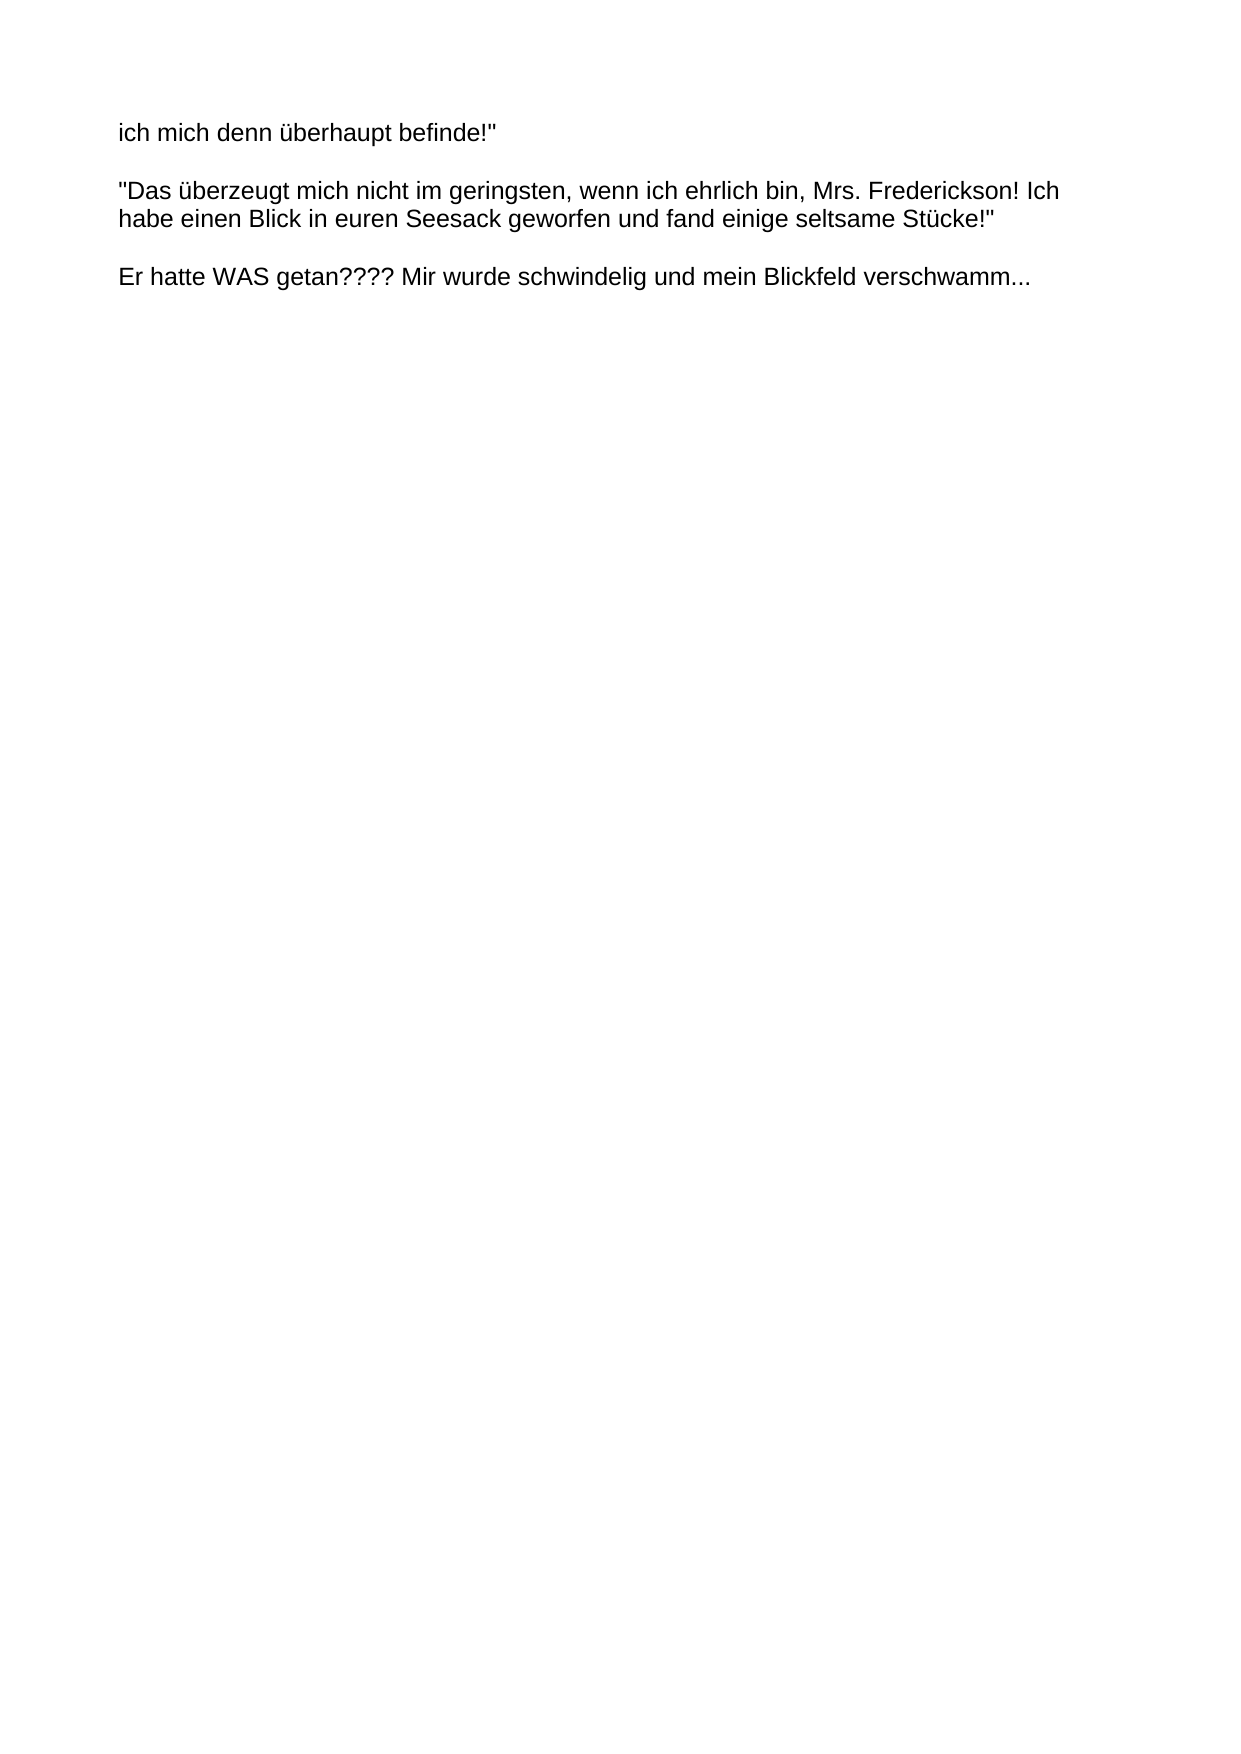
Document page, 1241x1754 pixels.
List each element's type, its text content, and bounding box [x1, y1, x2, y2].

text ich mich denn überhaupt befinde!" [118, 118, 1122, 147]
text "Das überzeugt mich nicht im geringsten, wenn ich ehrlich bin, Mrs. Frederickson! Ich habe einen Blick in euren Seesack geworfen und fand einige seltsame Stücke!" [118, 176, 1122, 233]
text Er hatte WAS getan???? Mir wurde schwindelig und mein Blickfeld verschwamm... [118, 262, 1122, 291]
